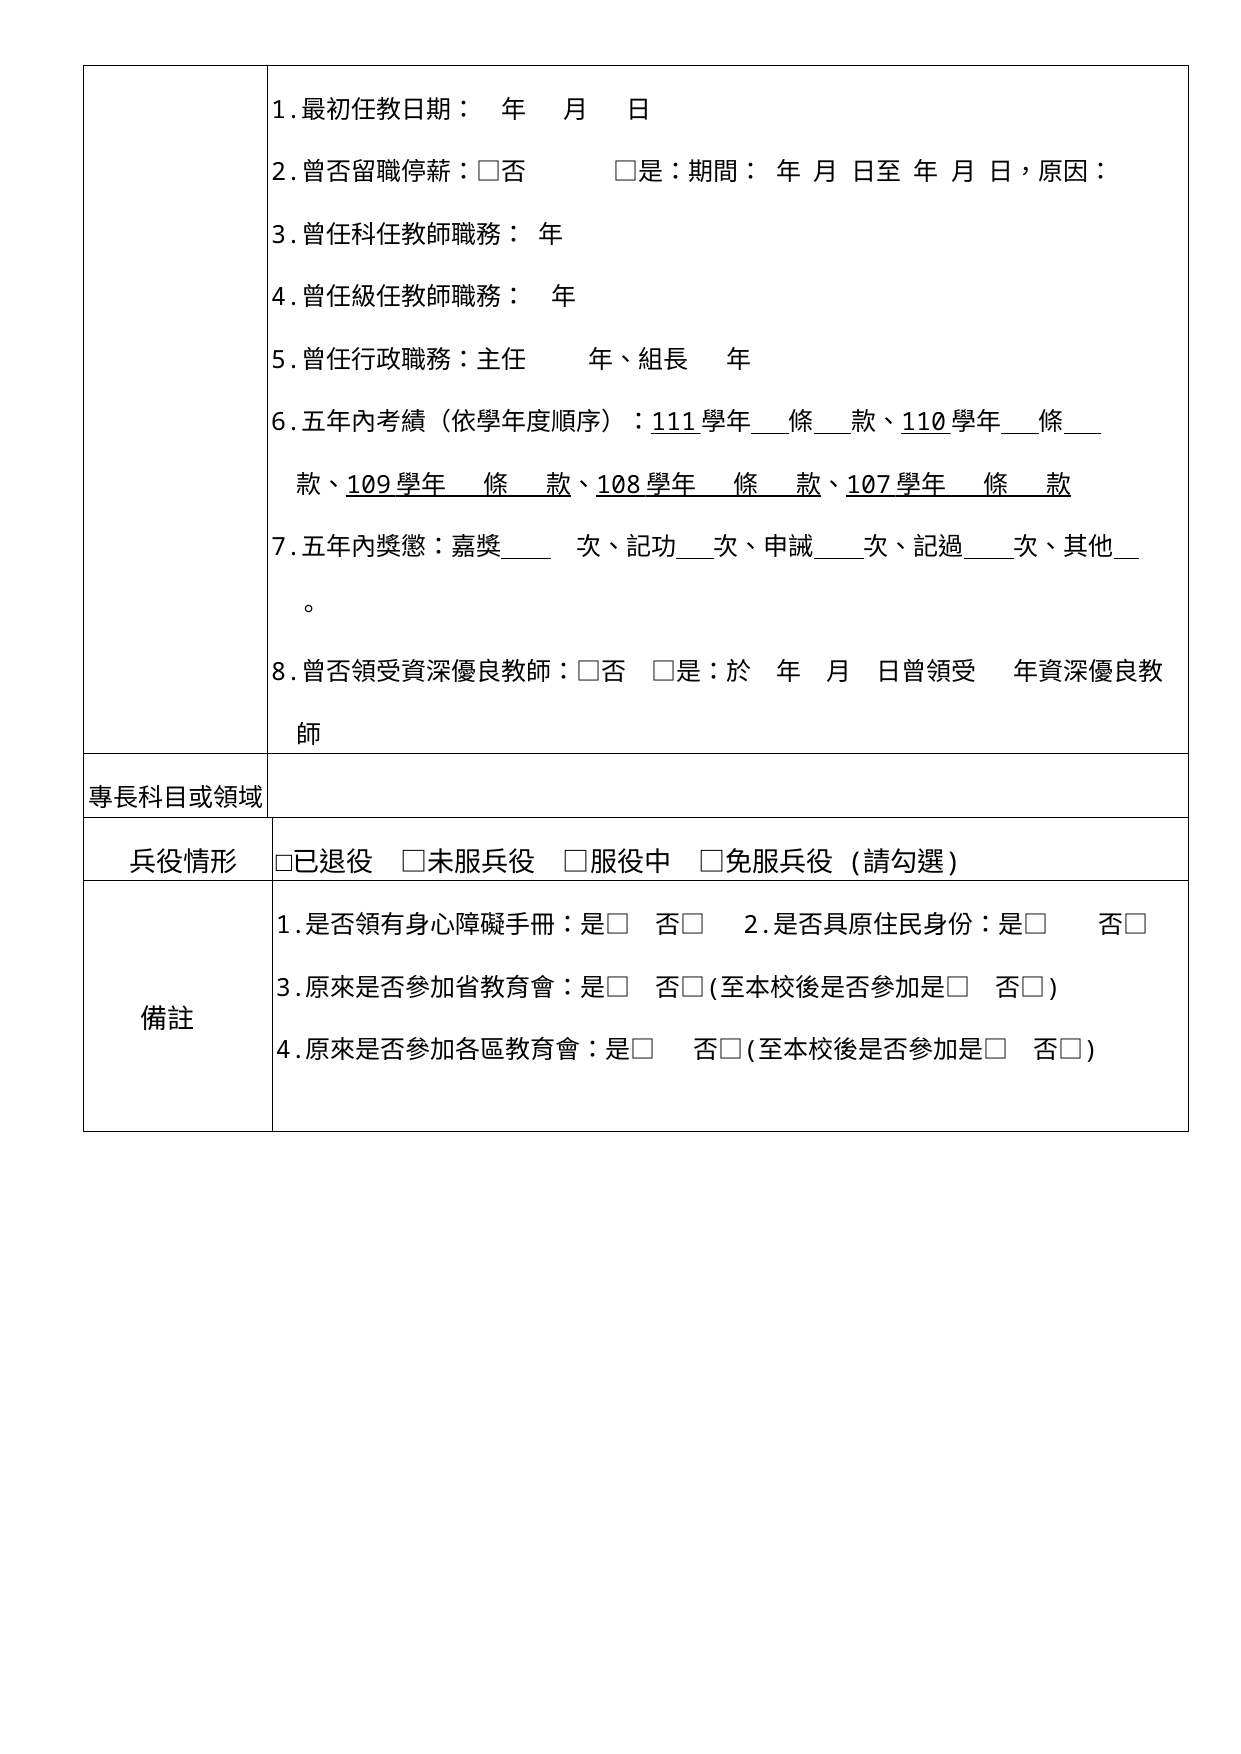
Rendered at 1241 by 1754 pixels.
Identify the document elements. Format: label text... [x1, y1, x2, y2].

table_cell [84, 66, 267, 753]
table_cell 兵役情形 [84, 818, 272, 880]
table_cell □已退役 □未服兵役 □服役中 □免服兵役 (請勾選) [273, 818, 1188, 880]
table_cell 專長科目或領域 [84, 754, 267, 817]
table_cell 1.最初任教日期： 年 月 日 2.曾否留職停薪：□否 □是：期間： 年 月 日至 年 月 日，原因： 3.曾任科任教師職務： 年 4.曾任級任教師職務： 年 5.曾任行政職務：主任 年、組長 年 6.五年內考績（依學年度順序）：111學年 條 款、110學年 條 款、109學年 條 款、108學年 條 款、107學年 條 款 7.五年內獎懲：嘉獎 次、記功 次、申誡 次、記過 次、其他 。 8.曾否領受資深優良教師：□否 □是：於 年 月 日曾領受 年資深優良教師 [268, 66, 1188, 753]
table_cell 1.是否領有身心障礙手冊：是□ 否□ 2.是否具原住民身份：是□ 否□ 3.原來是否參加省教育會：是□ 否□(至本校後是否參加是□ 否□) 4.原來是否參加各區教育會：是□ 否□(至本校後是否參加是□ 否□) [273, 881, 1188, 1131]
table_cell 備註 [84, 881, 272, 1131]
table_cell [268, 754, 1188, 817]
